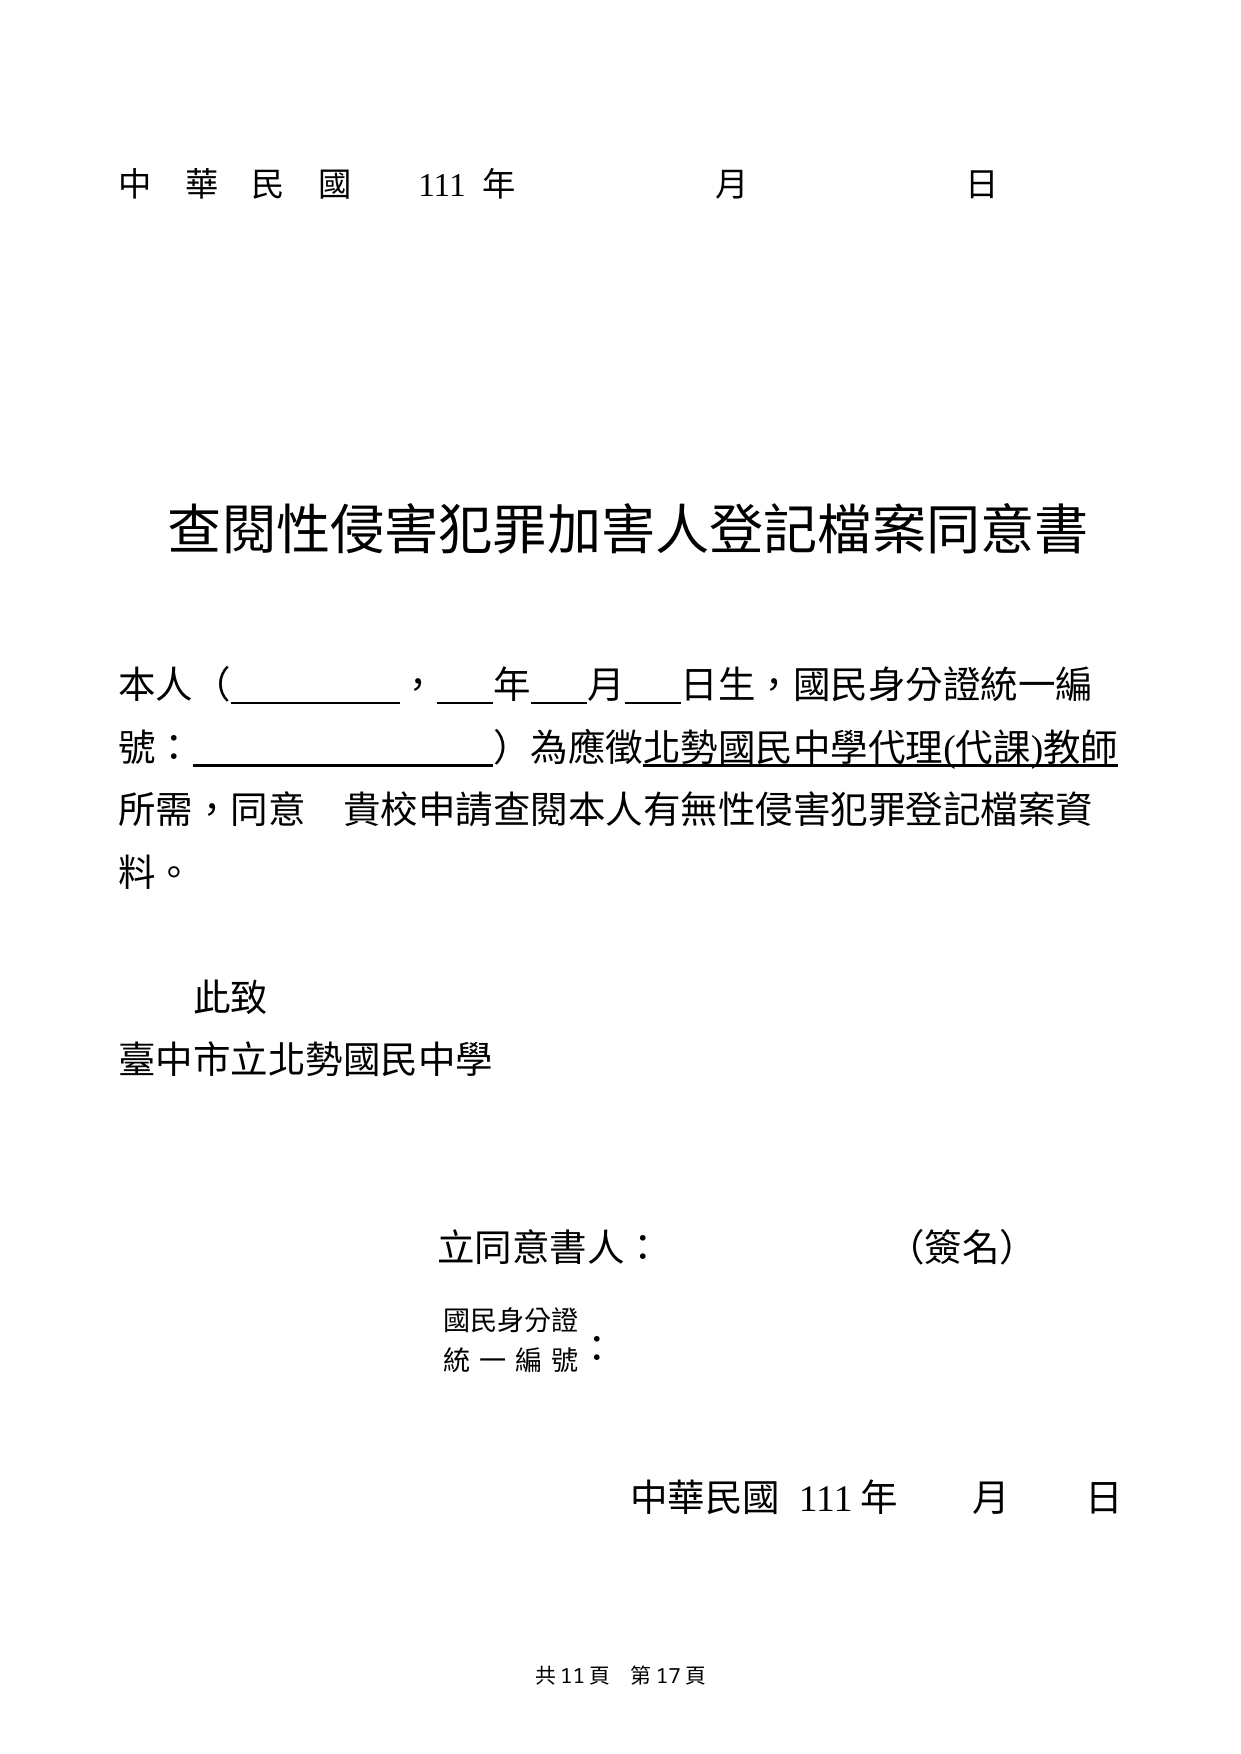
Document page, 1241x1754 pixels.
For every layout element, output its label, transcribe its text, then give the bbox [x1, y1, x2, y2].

text 中華民國 111年 月 日 [118, 1453, 1122, 1516]
text 本人（ ， 年 月 日生，國民身分證統一編號： ）為應徵北勢國民中學代理(代課)教師所需，同意 貴校申請查閱本人有無性侵害犯罪登記檔案資料。 [118, 641, 1122, 891]
text 立同意書人： （簽名） [118, 1203, 1122, 1266]
text 臺中市立北勢國民中學 [118, 1016, 1122, 1078]
text 國民身分證統一編號： [118, 1266, 1122, 1391]
text 此致 [118, 953, 1122, 1016]
text 查閱性侵害犯罪加害人登記檔案同意書 [118, 453, 1138, 578]
text 中 華 民 國 111 年 月 日 [118, 141, 1122, 203]
